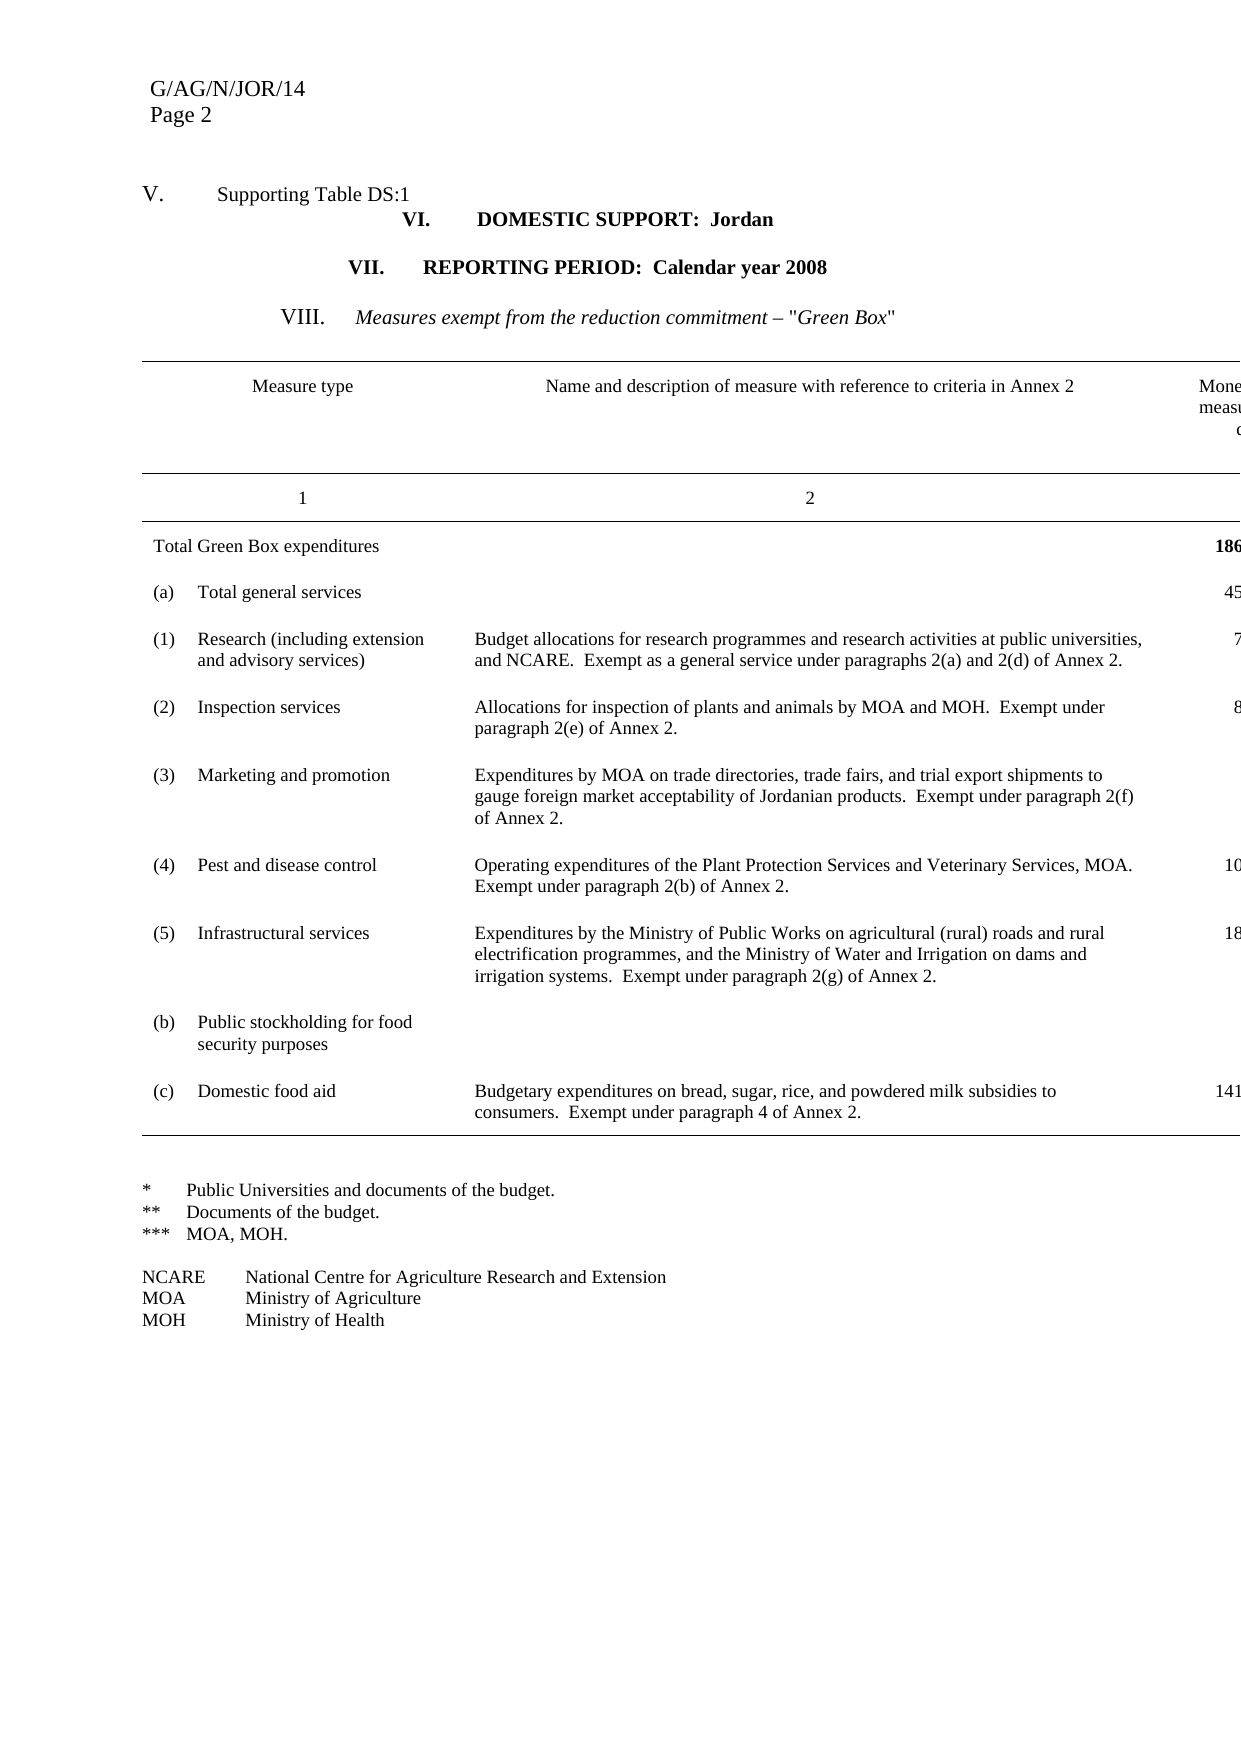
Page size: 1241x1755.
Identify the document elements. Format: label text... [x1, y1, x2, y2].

table_cell Operating expenditures of the Plant Protection Services and Veterinary Services, MOA. Exempt under paragraph 2(b) of Annex 2. [463, 841, 1157, 909]
table_cell 18,781,400 [1157, 909, 1240, 999]
table_cell 45,189,777 [1157, 569, 1240, 615]
table_header Name and description of measure with reference to criteria in Annex 2 [463, 362, 1157, 473]
table_cell 10,801,100 [1157, 841, 1240, 909]
table_cell [463, 522, 1157, 568]
table_header 1 [142, 474, 463, 521]
table_cell Expenditures by MOA on trade directories, trade fairs, and trial export shipments to gauge foreign market acceptability of Jordanian products. Exempt under paragraph 2(f) of Annex 2. [463, 751, 1157, 841]
table_cell [463, 999, 1157, 1067]
table_cell Budgetary expenditures on bread, sugar, rice, and powdered milk subsidies to consumers. Exempt under paragraph 4 of Annex 2. [463, 1067, 1157, 1135]
text MOH Ministry of Health [142, 1309, 1033, 1330]
text ** Documents of the budget. [142, 1201, 1033, 1222]
subtitle Measures exempt from the reduction commitment – "Green Box" [142, 303, 1033, 329]
table_cell (1) Research (including extension and advisory services) [142, 615, 463, 683]
table_cell 141,000,000 [1157, 1067, 1240, 1135]
table_cell 7,172,177 [1157, 615, 1240, 683]
table_cell (b) Public stockholding for food security purposes [142, 999, 463, 1067]
table_cell (c) Domestic food aid [142, 1067, 463, 1135]
table_cell Budget allocations for research programmes and research activities at public universities, and NCARE. Exempt as a general service under paragraphs 2(a) and 2(d) of Annex 2. [463, 615, 1157, 683]
table_header 2 [463, 474, 1157, 521]
table_cell (2) Inspection services [142, 683, 463, 751]
text NCARE National Centre for Agriculture Research and Extension [142, 1266, 1033, 1287]
table_cell (4) Pest and disease control [142, 841, 463, 909]
table_cell (5) Infrastructural services [142, 909, 463, 999]
table_header Monetary value of measure in year in question (JD) [1157, 362, 1240, 473]
table_cell 0 [1157, 999, 1240, 1067]
text *** MOA, MOH. [142, 1222, 1033, 1244]
table_header Measure type [142, 362, 463, 473]
table_cell Total Green Box expenditures [142, 522, 463, 568]
table_cell [463, 569, 1157, 615]
table_cell (3) Marketing and promotion [142, 751, 463, 841]
subtitle REPORTING PERIOD: Calendar year 2008 [142, 255, 1033, 279]
table_cell Allocations for inspection of plants and animals by MOA and MOH. Exempt under paragraph 2(e) of Annex 2. [463, 683, 1157, 751]
table_cell (a) Total general services [142, 569, 463, 615]
table_cell 0 [1157, 751, 1240, 841]
table_header 3 [1157, 474, 1240, 521]
table_cell Expenditures by the Ministry of Public Works on agricultural (rural) roads and rural electrification programmes, and the Ministry of Water and Irrigation on dams and irrigation systems. Exempt under paragraph 2(g) of Annex 2. [463, 909, 1157, 999]
subtitle DOMESTIC SUPPORT: Jordan [142, 207, 1033, 231]
text * Public Universities and documents of the budget. [142, 1179, 1033, 1201]
table_cell 186,189,777 [1157, 522, 1240, 568]
text MOA Ministry of Agriculture [142, 1287, 1033, 1309]
table_cell 8,435,100 [1157, 683, 1240, 751]
subtitle Supporting Table DS:1 [142, 180, 1033, 207]
